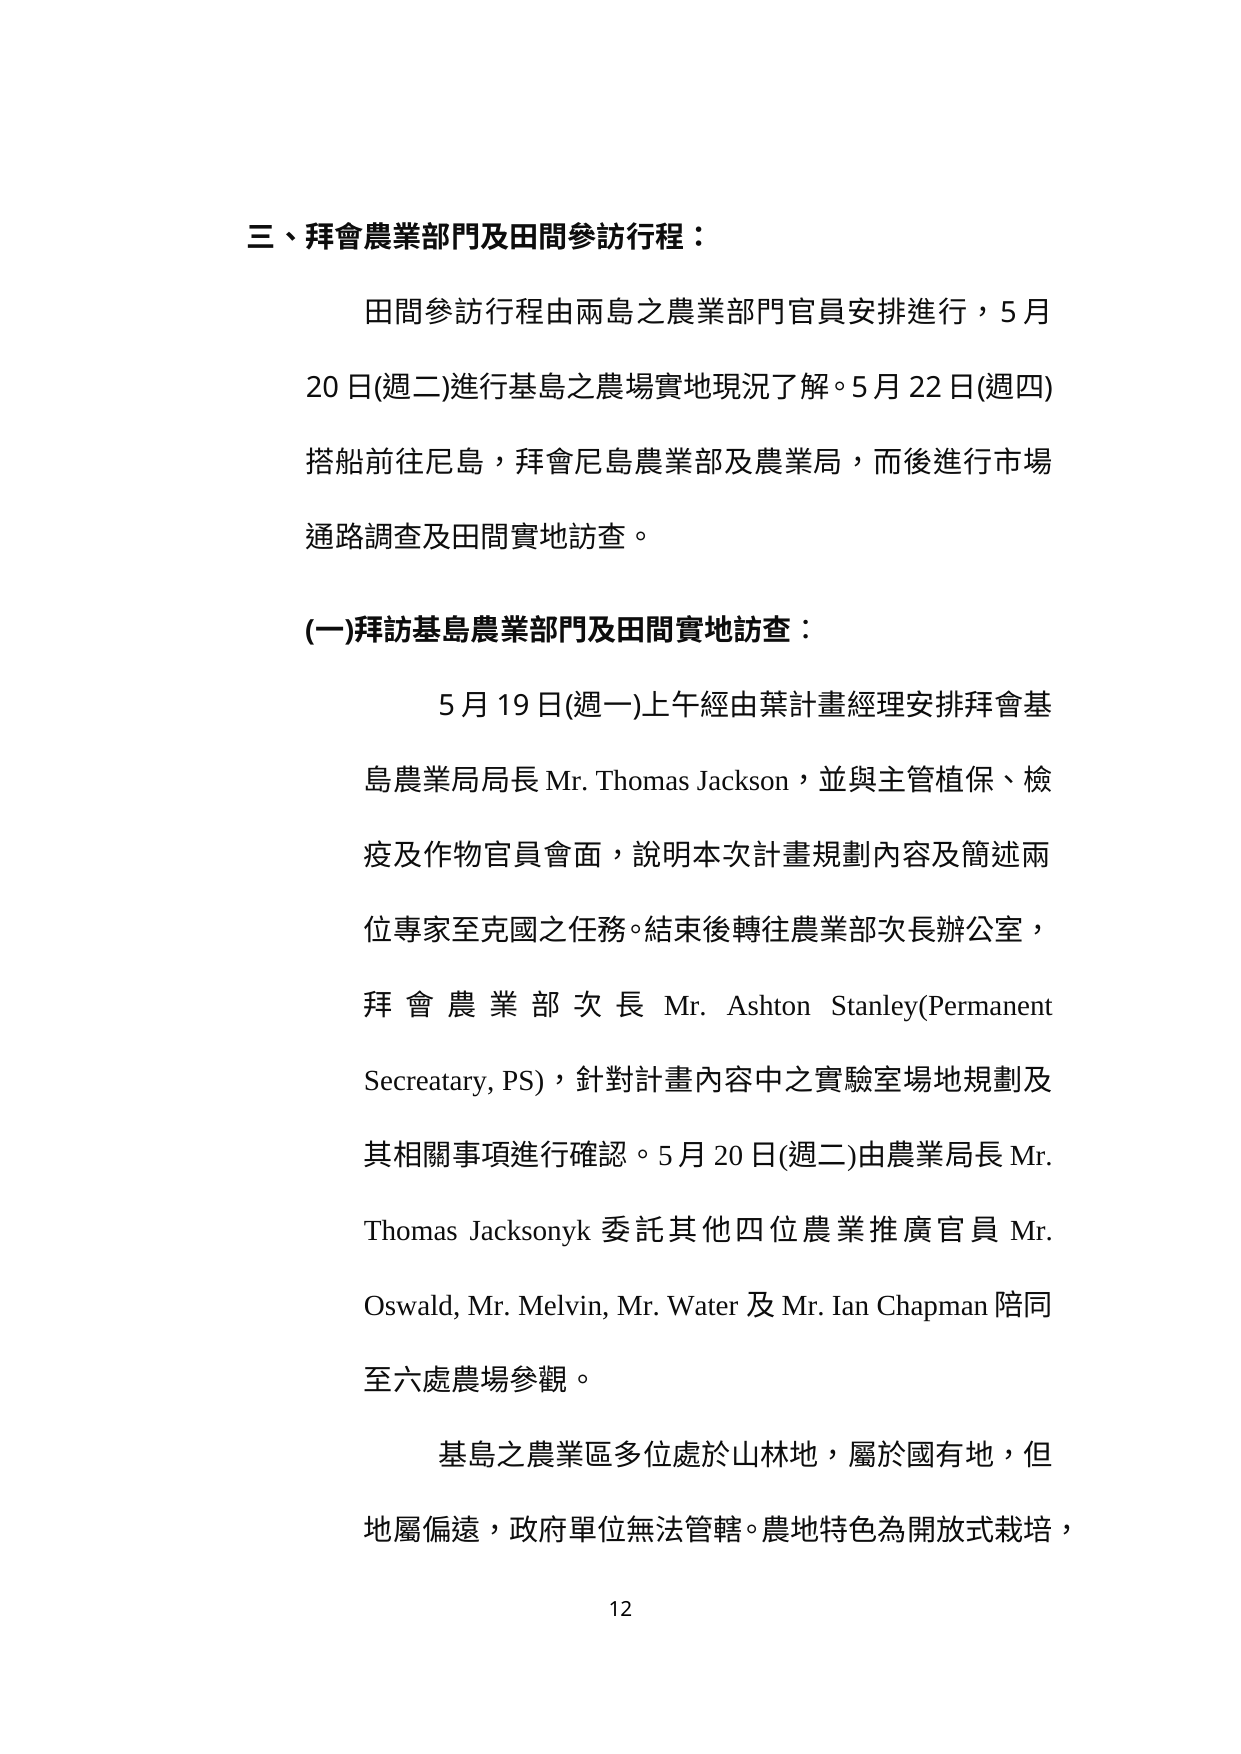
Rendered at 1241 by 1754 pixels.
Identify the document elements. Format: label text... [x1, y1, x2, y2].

text 田間參訪行程由兩島之農業部門官員安排進行，5月20日(週二)進行基島之農場實地現況了解。5月22日(週四)搭船前往尼島，拜會尼島農業部及農業局，而後進行市場通路調查及田間實地訪查。 [306, 272, 1053, 572]
text 5月19日(週一)上午經由葉計畫經理安排拜會基島農業局局長Mr. Thomas Jackson，並與主管植保、檢疫及作物官員會面，說明本次計畫規劃內容及簡述兩位專家至克國之任務。結束後轉往農業部次長辦公室，拜會農業部次長Mr. Ashton Stanley(Permanent Secreatary, PS)，針對計畫內容中之實驗室場地規劃及其相關事項進行確認。5月20日(週二)由農業局長Mr. Thomas Jacksonyk委託其他四位農業推廣官員Mr. Oswald, Mr. Melvin, Mr. Water 及Mr. Ian Chapman陪同至六處農場參觀。 [364, 666, 1053, 1416]
text 基島之農業區多位處於山林地，屬於國有地，但地屬偏遠，政府單位無法管轄。農地特色為開放式栽培，未見設施，由於山林地之水源取得較不容易，灌溉方式採用塑膠管之滴灌方式，各農場之栽種作物種類為少量多樣，雜草叢生，不刻意防除，有部分農民會使用塑膠布覆蓋，以減少雜草與作物之養分競爭，六處農場中，僅一處有使用除草劑。由於肥料選擇有限，且以氮肥為主，農場栽培之茄科作物易產生缺鈣或是轉色不均之現象，僅有一位農民有注意到番茄會發生缺鈣問題，而購買液體鈣肥使用。由於島上有美國設立之獸醫學院且圈養動物供教學使用，但產生的廄肥均由同一位農民收購，因此其他農民均無法取得較高氮源之農業廢棄物作為堆肥材料，導致其他農場之廢棄物隨意堆置，再加上缺乏堆肥製作技術之資訊，無法將廢棄物再次利用，殊為可惜。農民們在訪談過程中亦提出對於土壤肥力分析服務及堆肥製作課程之需求。 [364, 1416, 1053, 1566]
text 三、拜會農業部門及田間參訪行程： [247, 197, 1053, 272]
text (一)拜訪基島農業部門及田間實地訪查： [305, 591, 1053, 666]
